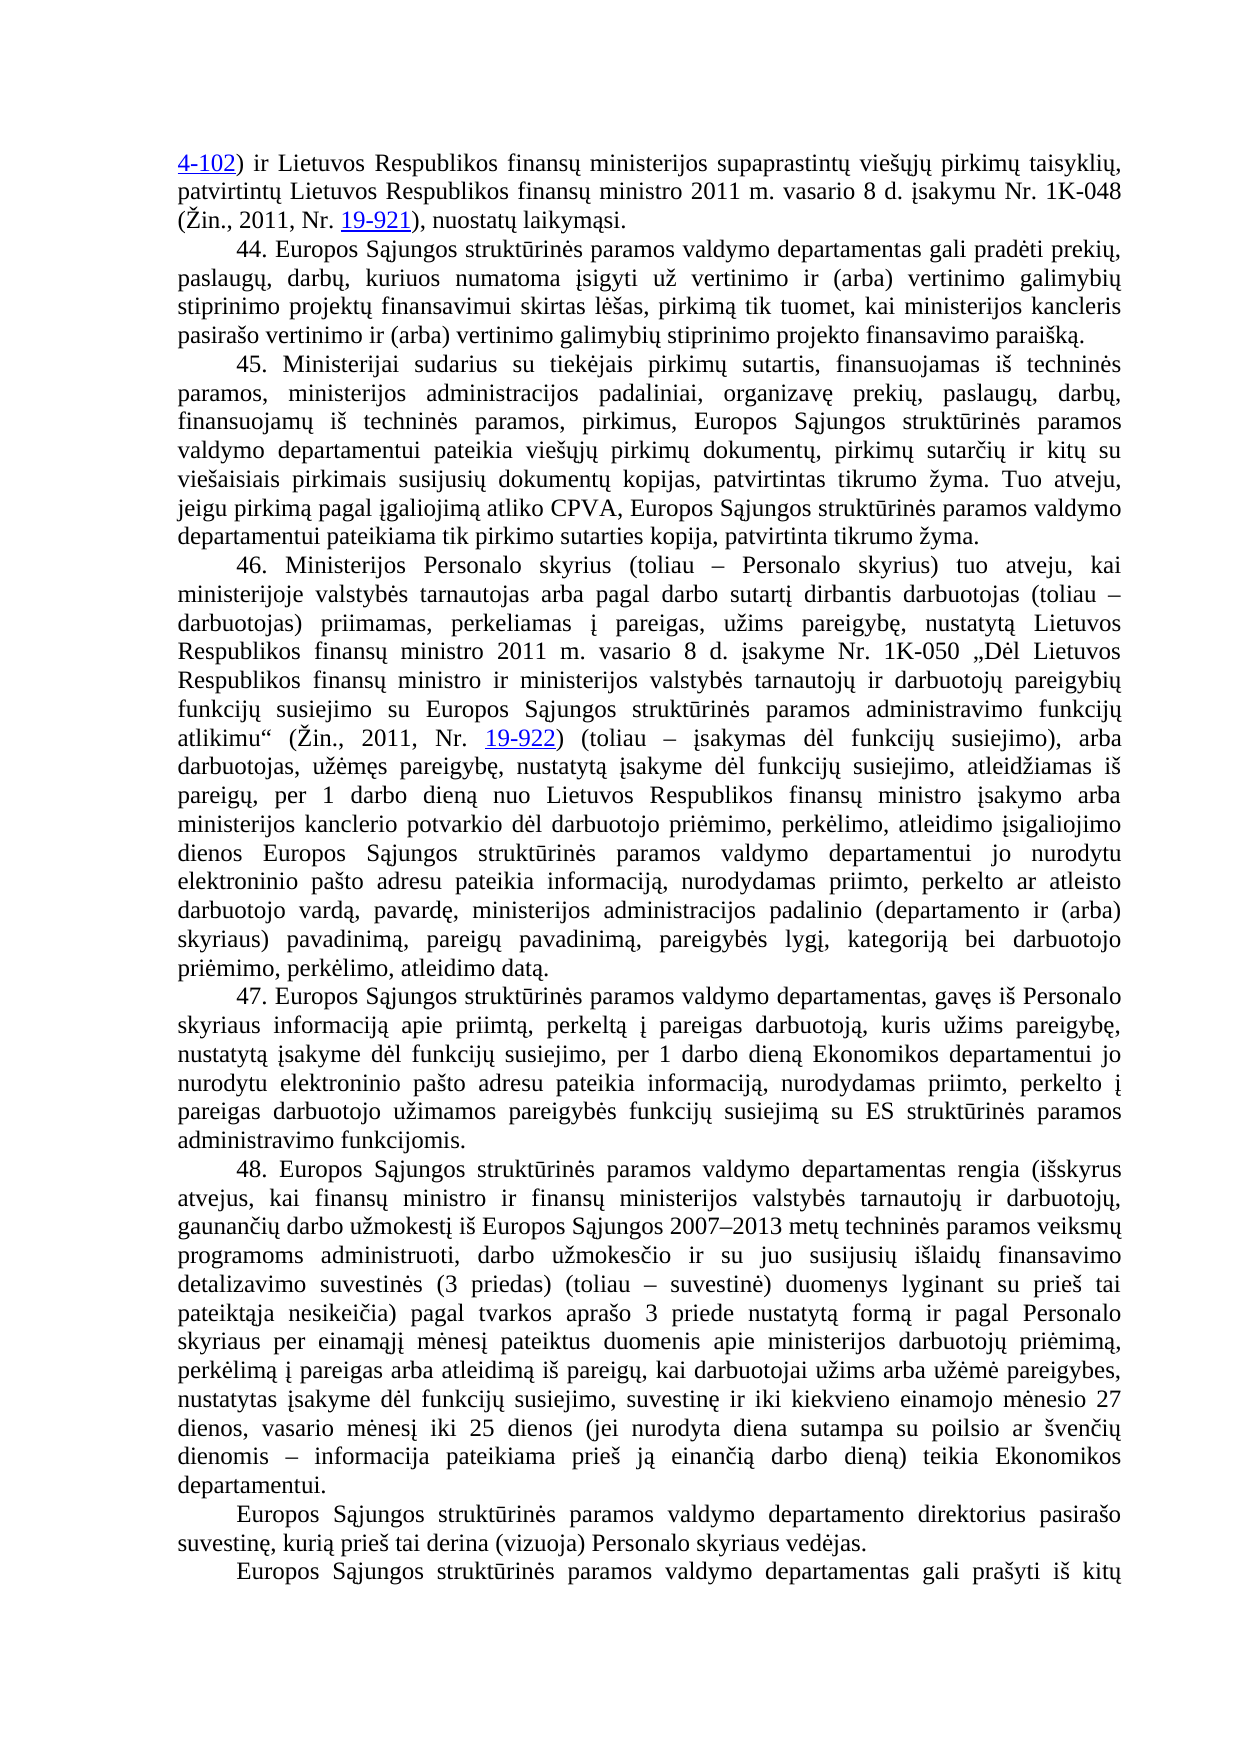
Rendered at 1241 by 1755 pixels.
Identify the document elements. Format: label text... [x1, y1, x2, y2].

text Europos Sąjungos struktūrinės paramos valdymo departamentas gali prašyti iš kitų [177, 1556, 1122, 1585]
text 48. Europos Sąjungos struktūrinės paramos valdymo departamentas rengia (išskyrus atvejus, kai finansų ministro ir finansų ministerijos valstybės tarnautojų ir darbuotojų, gaunančių darbo užmokestį iš Europos Sąjungos 2007–2013 metų techninės paramos veiksmų programoms administruoti, darbo užmokesčio ir su juo susijusių išlaidų finansavimo detalizavimo suvestinės (3 priedas) (toliau – suvestinė) duomenys lyginant su prieš tai pateiktąja nesikeičia) pagal tvarkos aprašo 3 priede nustatytą formą ir pagal Personalo skyriaus per einamąjį mėnesį pateiktus duomenis apie ministerijos darbuotojų priėmimą, perkėlimą į pareigas arba atleidimą iš pareigų, kai darbuotojai užims arba užėmė pareigybes, nustatytas įsakyme dėl funkcijų susiejimo, suvestinę ir iki kiekvieno einamojo mėnesio 27 dienos, vasario mėnesį iki 25 dienos (jei nurodyta diena sutampa su poilsio ar švenčių dienomis – informacija pateikiama prieš ją einančią darbo dieną) teikia Ekonomikos departamentui. [177, 1154, 1122, 1499]
text 4-102) ir Lietuvos Respublikos finansų ministerijos supaprastintų viešųjų pirkimų taisyklių, patvirtintų Lietuvos Respublikos finansų ministro 2011 m. vasario 8 d. įsakymu Nr. 1K-048 (Žin., 2011, Nr. 19-921), nuostatų laikymąsi. [177, 148, 1122, 234]
text 46. Ministerijos Personalo skyrius (toliau – Personalo skyrius) tuo atveju, kai ministerijoje valstybės tarnautojas arba pagal darbo sutartį dirbantis darbuotojas (toliau – darbuotojas) priimamas, perkeliamas į pareigas, užims pareigybę, nustatytą Lietuvos Respublikos finansų ministro 2011 m. vasario 8 d. įsakyme Nr. 1K-050 „Dėl Lietuvos Respublikos finansų ministro ir ministerijos valstybės tarnautojų ir darbuotojų pareigybių funkcijų susiejimo su Europos Sąjungos struktūrinės paramos administravimo funkcijų atlikimu“ (Žin., 2011, Nr. 19-922) (toliau – įsakymas dėl funkcijų susiejimo), arba darbuotojas, užėmęs pareigybę, nustatytą įsakyme dėl funkcijų susiejimo, atleidžiamas iš pareigų, per 1 darbo dieną nuo Lietuvos Respublikos finansų ministro įsakymo arba ministerijos kanclerio potvarkio dėl darbuotojo priėmimo, perkėlimo, atleidimo įsigaliojimo dienos Europos Sąjungos struktūrinės paramos valdymo departamentui jo nurodytu elektroninio pašto adresu pateikia informaciją, nurodydamas priimto, perkelto ar atleisto darbuotojo vardą, pavardę, ministerijos administracijos padalinio (departamento ir (arba) skyriaus) pavadinimą, pareigų pavadinimą, pareigybės lygį, kategoriją bei darbuotojo priėmimo, perkėlimo, atleidimo datą. [177, 550, 1122, 981]
text Europos Sąjungos struktūrinės paramos valdymo departamento direktorius pasirašo suvestinę, kurią prieš tai derina (vizuoja) Personalo skyriaus vedėjas. [177, 1499, 1122, 1556]
text 44. Europos Sąjungos struktūrinės paramos valdymo departamentas gali pradėti prekių, paslaugų, darbų, kuriuos numatoma įsigyti už vertinimo ir (arba) vertinimo galimybių stiprinimo projektų finansavimui skirtas lėšas, pirkimą tik tuomet, kai ministerijos kancleris pasirašo vertinimo ir (arba) vertinimo galimybių stiprinimo projekto finansavimo paraišką. [177, 234, 1122, 349]
text 47. Europos Sąjungos struktūrinės paramos valdymo departamentas, gavęs iš Personalo skyriaus informaciją apie priimtą, perkeltą į pareigas darbuotoją, kuris užims pareigybę, nustatytą įsakyme dėl funkcijų susiejimo, per 1 darbo dieną Ekonomikos departamentui jo nurodytu elektroninio pašto adresu pateikia informaciją, nurodydamas priimto, perkelto į pareigas darbuotojo užimamos pareigybės funkcijų susiejimą su ES struktūrinės paramos administravimo funkcijomis. [177, 981, 1122, 1154]
text 45. Ministerijai sudarius su tiekėjais pirkimų sutartis, finansuojamas iš techninės paramos, ministerijos administracijos padaliniai, organizavę prekių, paslaugų, darbų, finansuojamų iš techninės paramos, pirkimus, Europos Sąjungos struktūrinės paramos valdymo departamentui pateikia viešųjų pirkimų dokumentų, pirkimų sutarčių ir kitų su viešaisiais pirkimais susijusių dokumentų kopijas, patvirtintas tikrumo žyma. Tuo atveju, jeigu pirkimą pagal įgaliojimą atliko CPVA, Europos Sąjungos struktūrinės paramos valdymo departamentui pateikiama tik pirkimo sutarties kopija, patvirtinta tikrumo žyma. [177, 349, 1122, 550]
